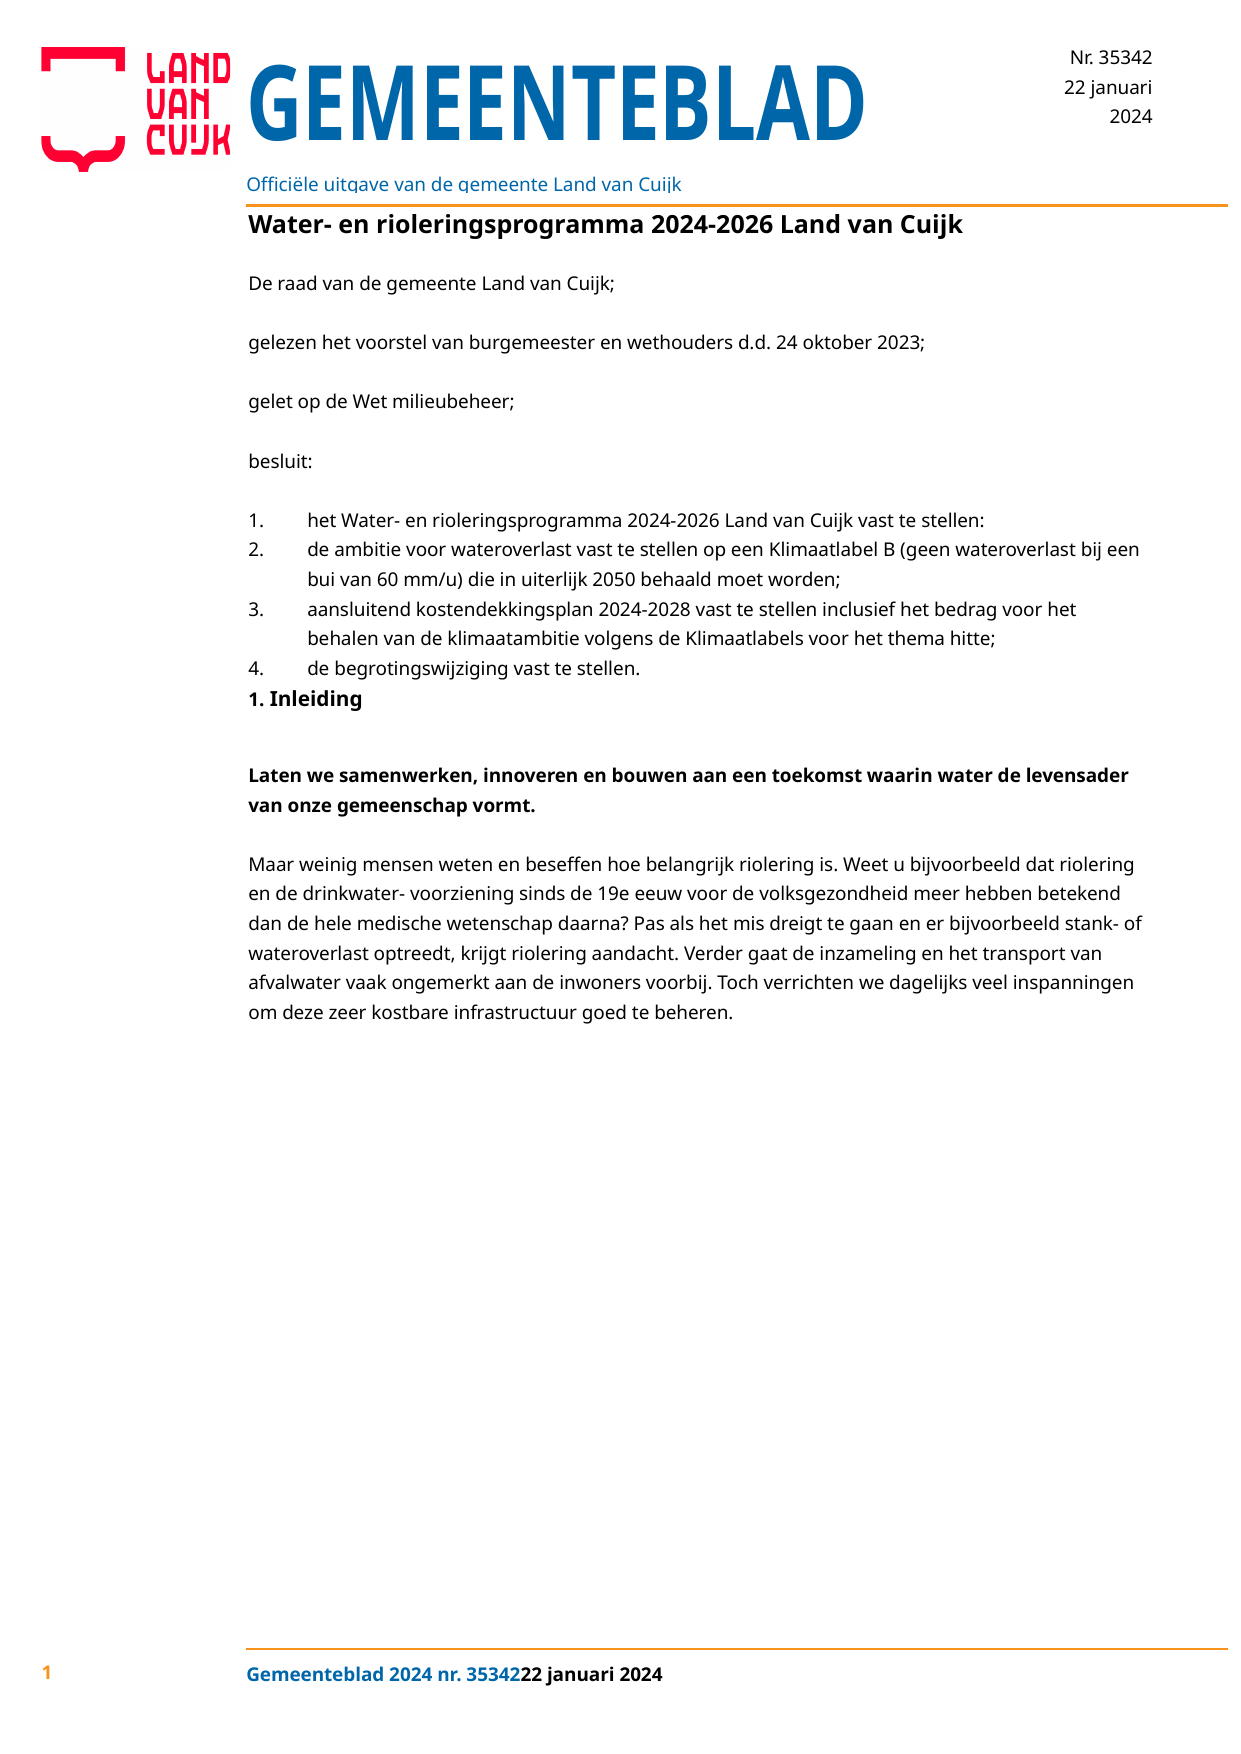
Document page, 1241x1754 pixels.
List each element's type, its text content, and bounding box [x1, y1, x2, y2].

text Water- en rioleringsprogramma 2024-2026 Land van Cuijk [248, 207, 1152, 241]
text Laten we samenwerken, innoveren en bouwen aan een toekomst waarin water de levensader van onze gemeenschap vormt. [248, 762, 1152, 817]
text De raad van de gemeente Land van Cuijk; [248, 270, 1152, 296]
picture [41, 47, 231, 172]
list het Water- en rioleringsprogramma 2024-2026 Land van Cuijk vast te stellen: [248, 507, 1152, 533]
text besluit: [248, 448, 1152, 473]
text gelet op de Wet milieubeheer; [248, 389, 1152, 414]
list aansluitend kostendekkingsplan 2024-2028 vast te stellen inclusief het bedrag voor het behalen van de klimaatambitie volgens de Klimaatlabels voor het thema hitte; [248, 596, 1152, 651]
text 1. Inleiding [248, 684, 1152, 713]
list de begrotingswijziging vast te stellen. [248, 655, 1152, 681]
text gelezen het voorstel van burgemeester en wethouders d.d. 24 oktober 2023; [248, 329, 1152, 355]
text Maar weinig mensen weten en beseffen hoe belangrijk riolering is. Weet u bijvoorbeeld dat riolering en de drinkwater- voorziening sinds de 19e eeuw voor de volksgezondheid meer hebben betekend dan de hele medische wetenschap daarna? Pas als het mis dreigt te gaan en er bijvoorbeeld stank‐ of wateroverlast optreedt, krijgt riolering aandacht. Verder gaat de inzameling en het transport van afvalwater vaak ongemerkt aan de inwoners voorbij. Toch verrichten we dagelijks veel inspanningen om deze zeer kostbare infrastructuur goed te beheren. [248, 851, 1152, 1024]
list de ambitie voor wateroverlast vast te stellen op een Klimaatlabel B (geen wateroverlast bij een bui van 60 mm/u) die in uiterlijk 2050 behaald moet worden; [248, 537, 1152, 592]
